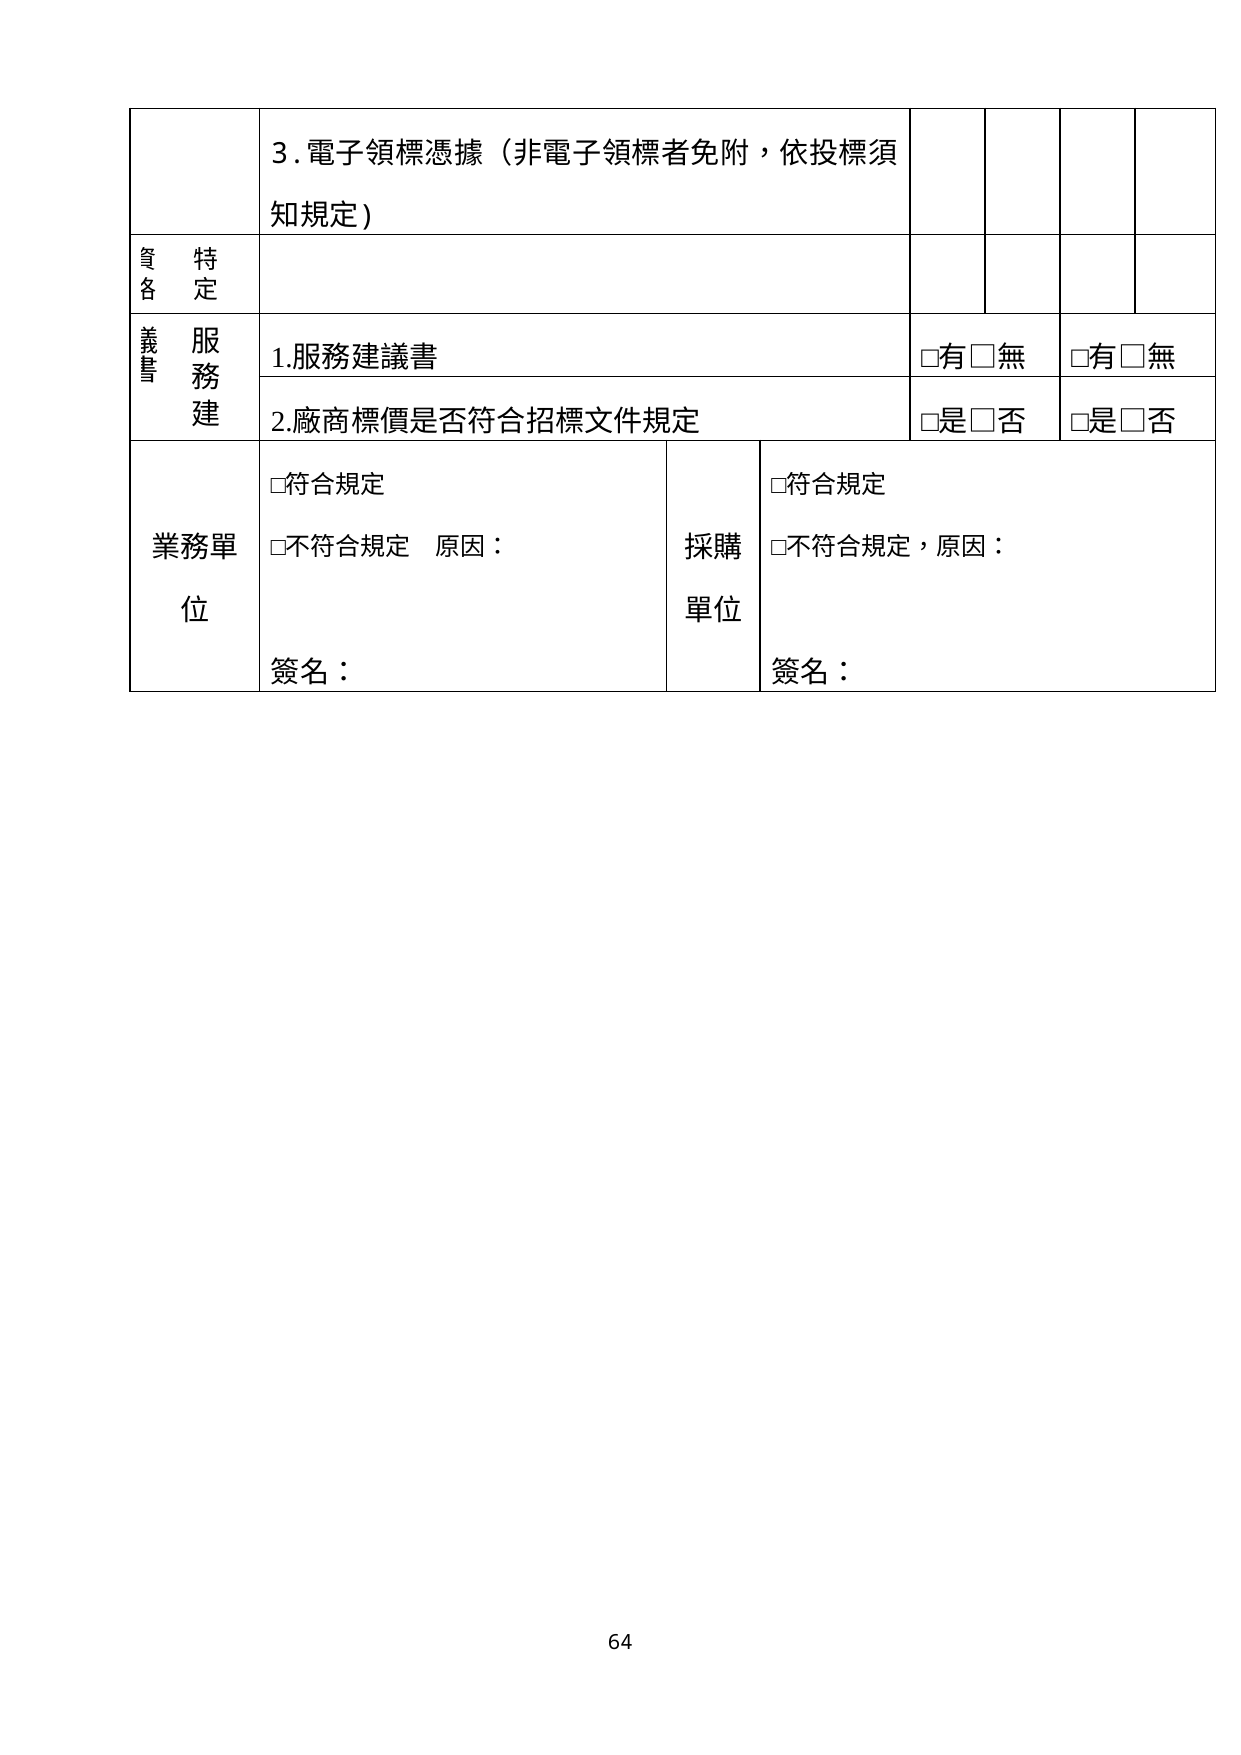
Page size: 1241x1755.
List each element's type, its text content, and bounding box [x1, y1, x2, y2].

table_cell [986, 109, 1059, 234]
table_cell □符合規定 □不符合規定，原因： 簽名： [761, 441, 1215, 691]
table_cell 3.電子領標憑據（非電子領標者免附，依投標須知規定) [260, 109, 909, 234]
table_cell [911, 235, 984, 312]
table_cell □是□否 [1061, 377, 1215, 439]
table_cell 特定資格文件 [131, 235, 259, 312]
table_cell [1136, 109, 1215, 234]
table_cell [911, 109, 984, 234]
table_cell [1136, 235, 1215, 312]
table_cell 採購單位 [667, 441, 759, 691]
table_cell 2.廠商標價是否符合招標文件規定 [260, 377, 909, 439]
table_cell [986, 235, 1059, 312]
table_cell 其他各種表件及資料 [131, 109, 259, 234]
table_cell [1061, 235, 1134, 312]
table_cell 1.服務建議書 [260, 314, 909, 376]
table_cell □有□無 [911, 314, 1059, 376]
table_cell 服務建議書 [131, 314, 259, 439]
table_cell 業務單位 [131, 441, 259, 691]
table_cell □符合規定 □不符合規定 原因： 簽名： [260, 441, 666, 691]
table_cell □是□否 [911, 377, 1059, 439]
table_cell □有□無 [1061, 314, 1215, 376]
table_cell [1061, 109, 1134, 234]
table_cell [260, 235, 909, 312]
